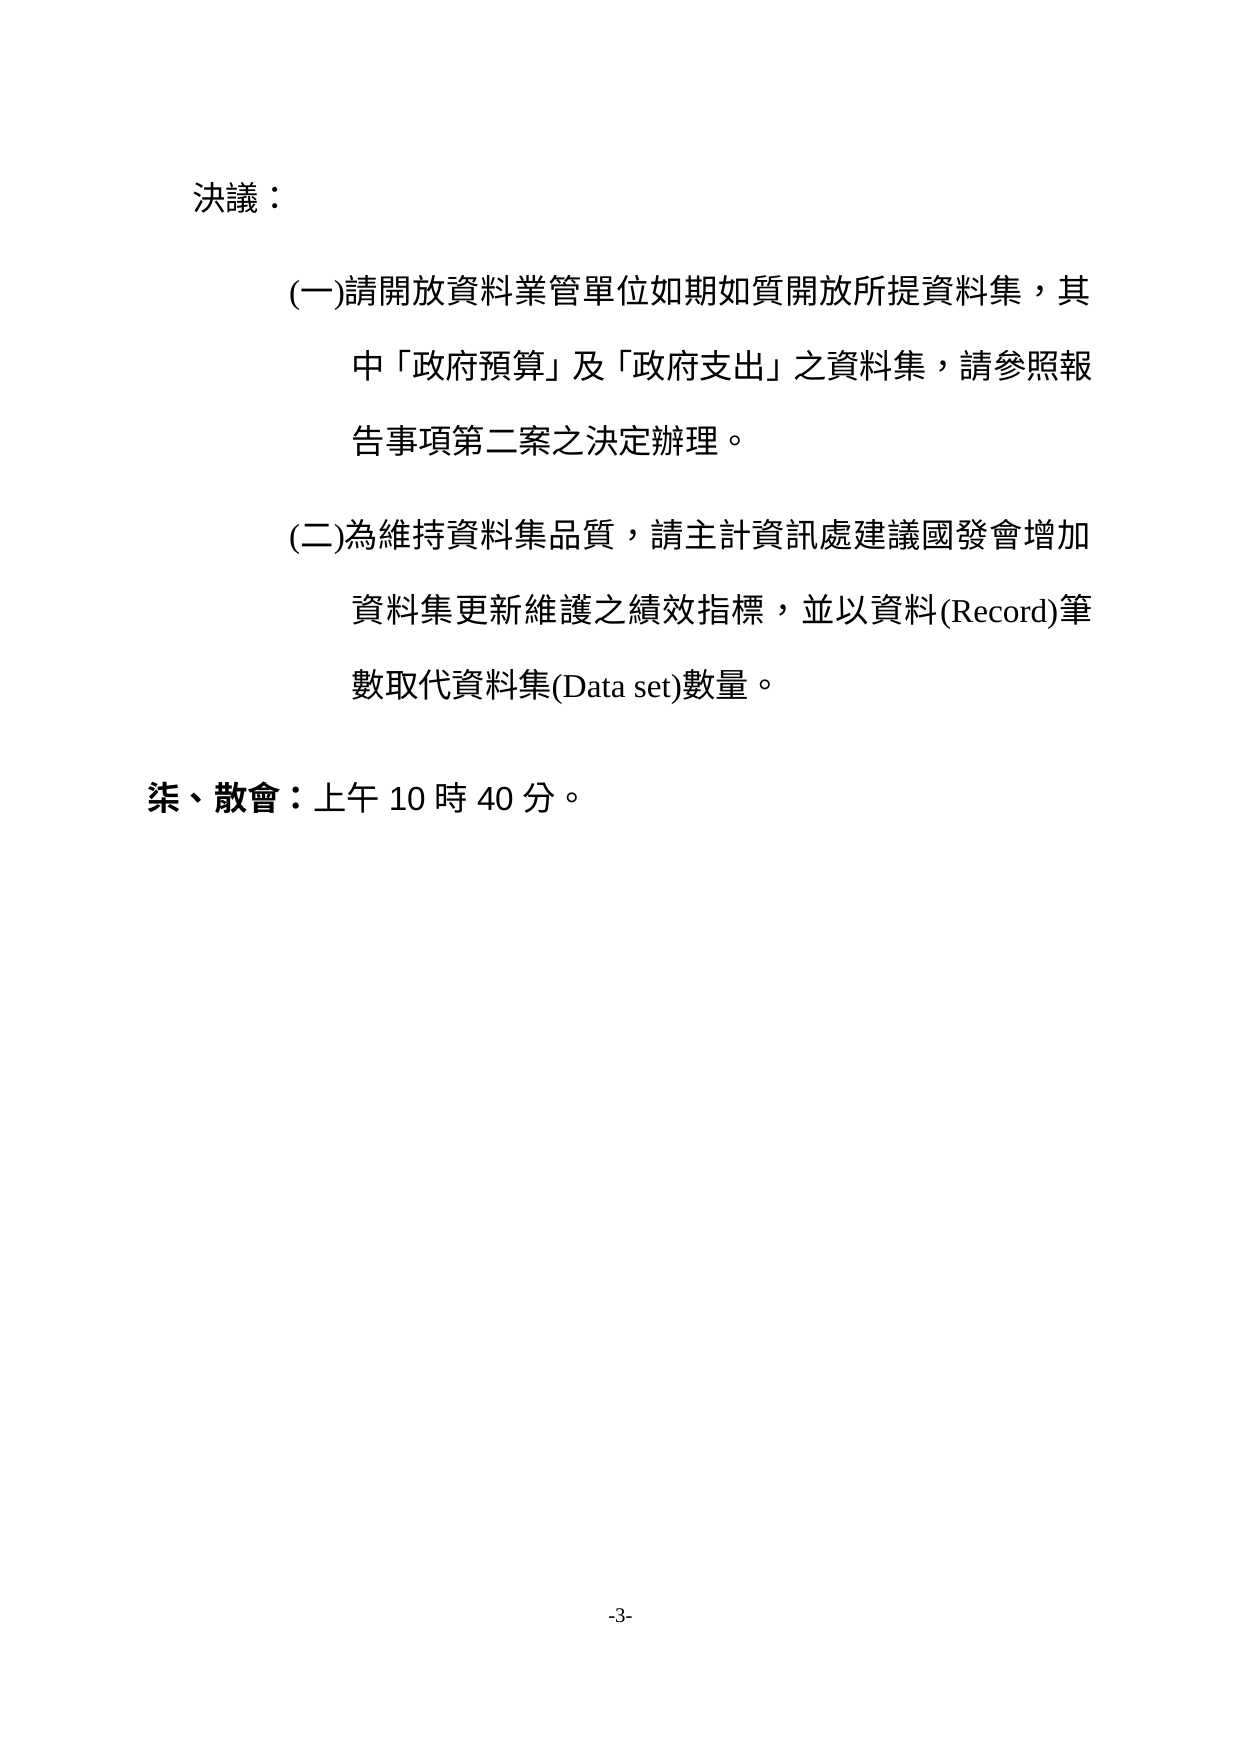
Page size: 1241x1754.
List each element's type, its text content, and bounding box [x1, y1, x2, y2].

list 散會：上午 10 時 40 分。 [148, 758, 1093, 833]
text 決議： [192, 158, 1093, 233]
list 為維持資料集品質，請主計資訊處建議國發會增加資料集更新維護之績效指標，並以資料(Record)筆數取代資料集(Data set)數量。 [281, 496, 1093, 721]
list 請開放資料業管單位如期如質開放所提資料集，其中「政府預算」及「政府支出」之資料集，請參照報告事項第二案之決定辦理。 [281, 252, 1093, 477]
